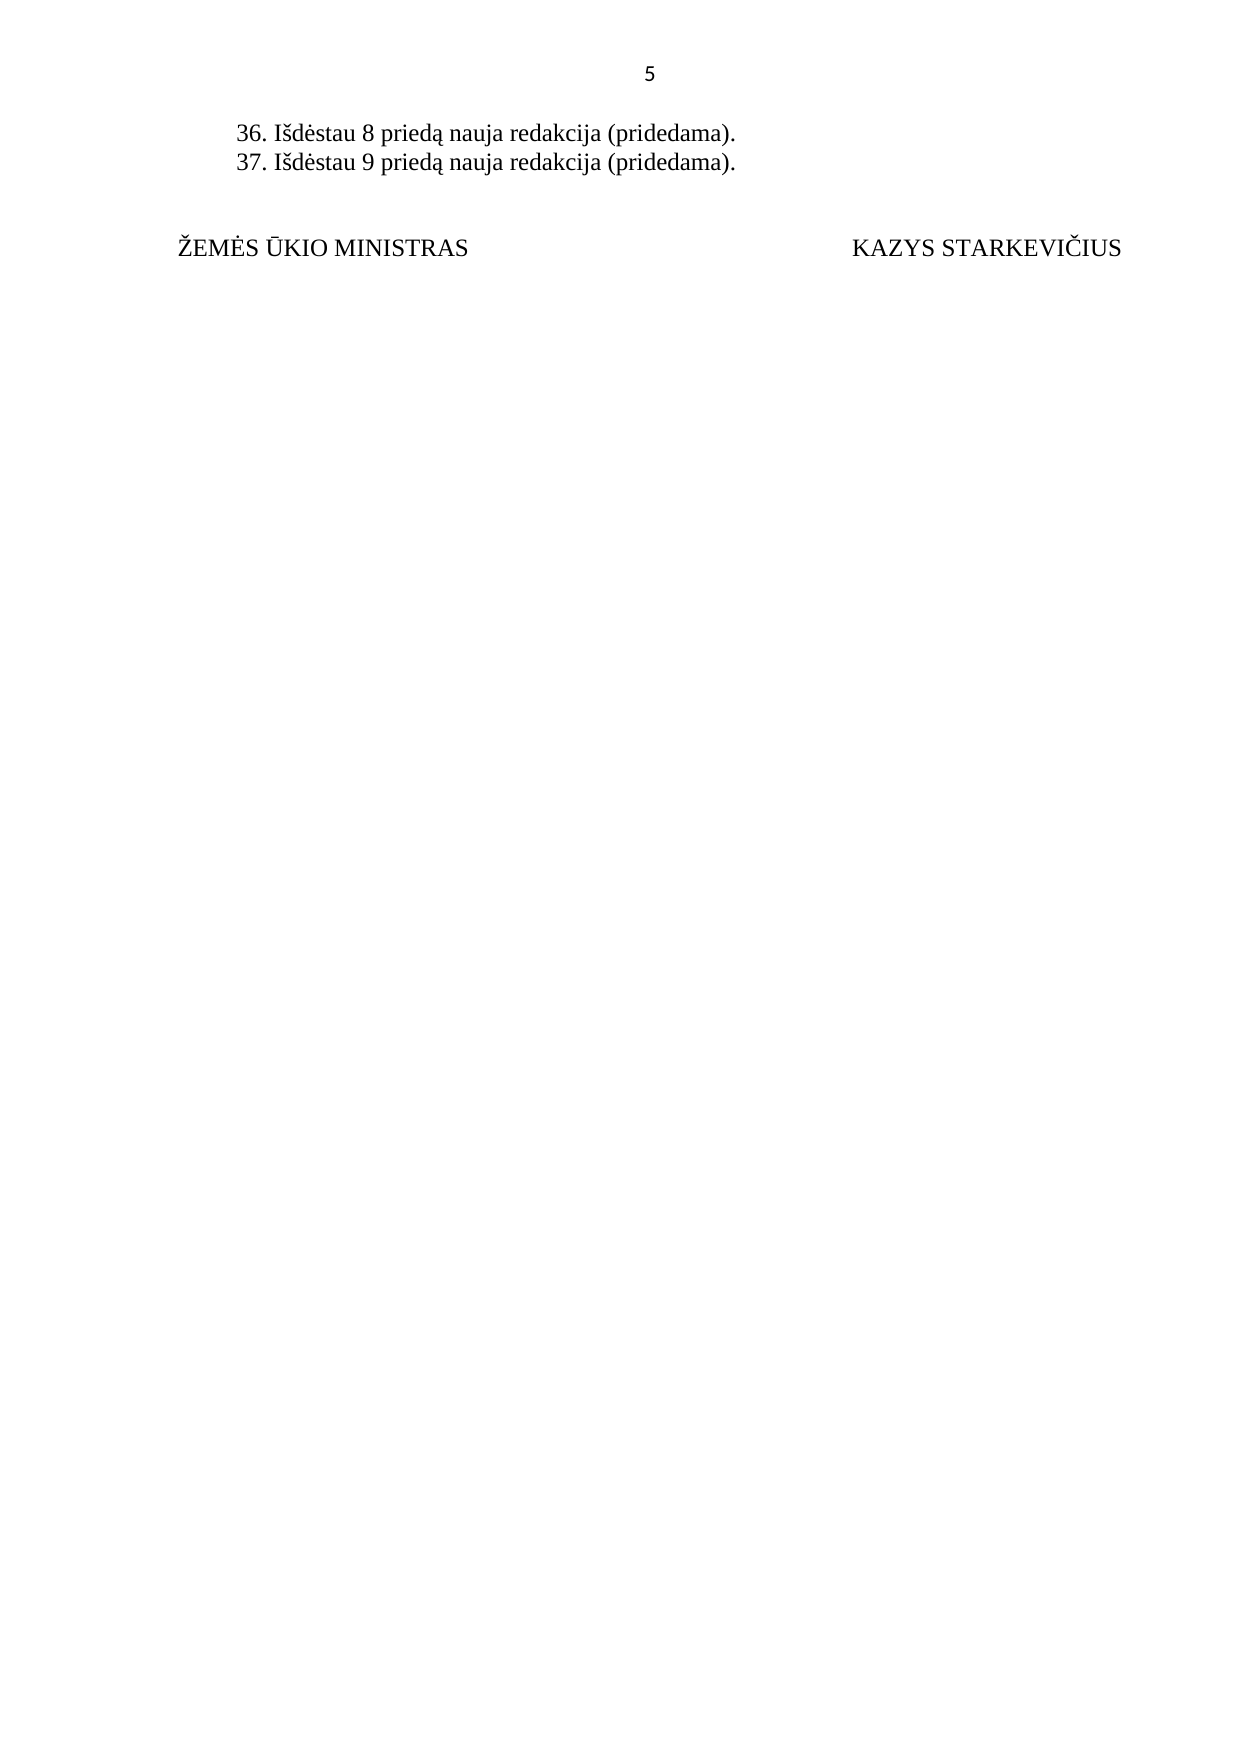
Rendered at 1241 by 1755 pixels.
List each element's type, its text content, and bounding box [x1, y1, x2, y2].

text Žemės ūkio ministras Kazys Starkevičius [177, 233, 1122, 262]
text 36. Išdėstau 8 priedą nauja redakcija (pridedama). [177, 118, 1122, 147]
text 37. Išdėstau 9 priedą nauja redakcija (pridedama). [177, 147, 1122, 176]
